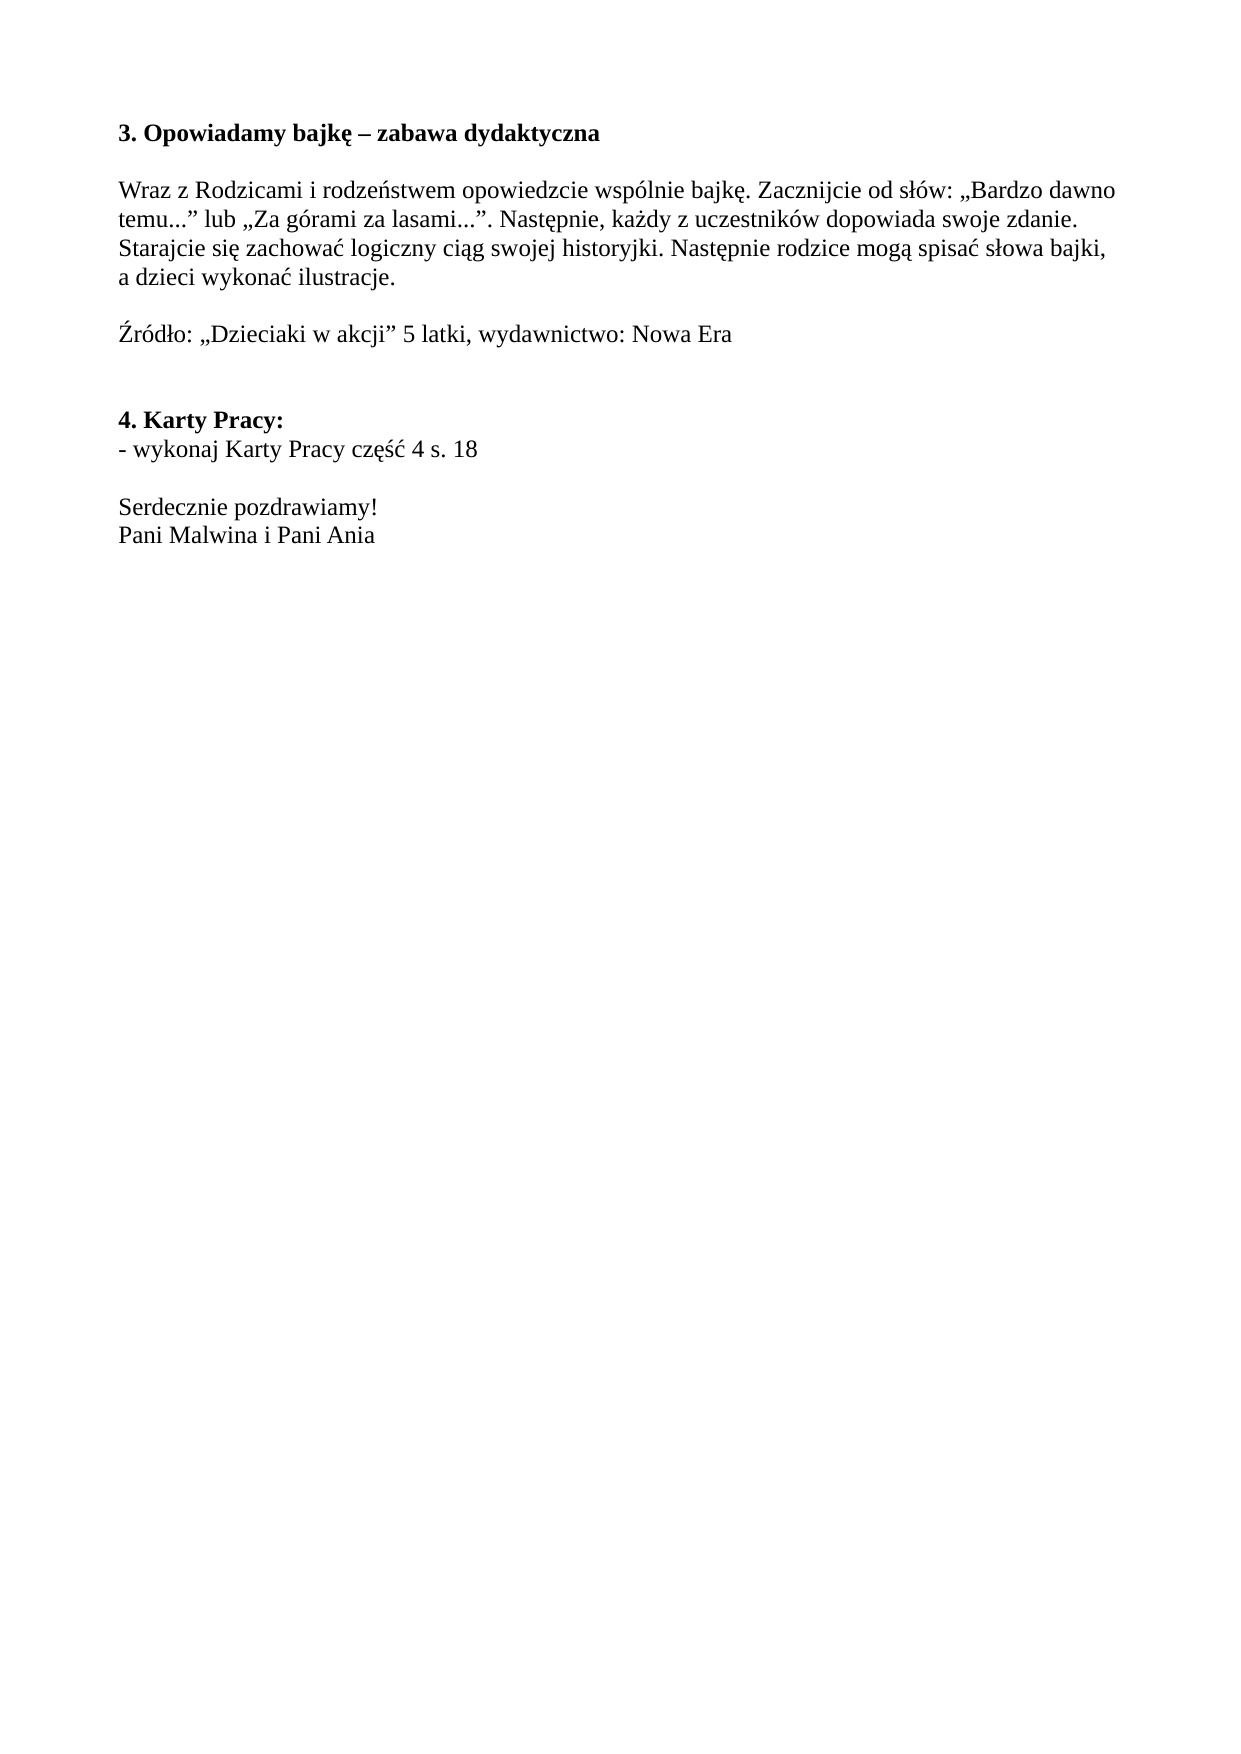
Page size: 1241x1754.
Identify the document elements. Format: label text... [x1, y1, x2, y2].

text 3. Opowiadamy bajkę – zabawa dydaktyczna Wraz z Rodzicami i rodzeństwem opowiedzcie wspólnie bajkę. Zacznijcie od słów: „Bardzo dawno temu...” lub „Za górami za lasami...”. Następnie, każdy z uczestników dopowiada swoje zdanie. Starajcie się zachować logiczny ciąg swojej historyjki. Następnie rodzice mogą spisać słowa bajki, a dzieci wykonać ilustracje. Źródło: „Dzieciaki w akcji” 5 latki, wydawnictwo: Nowa Era 4. Karty Pracy: - wykonaj Karty Pracy część 4 s. 18 Serdecznie pozdrawiamy! Pani Malwina i Pani Ania [118, 118, 1122, 549]
